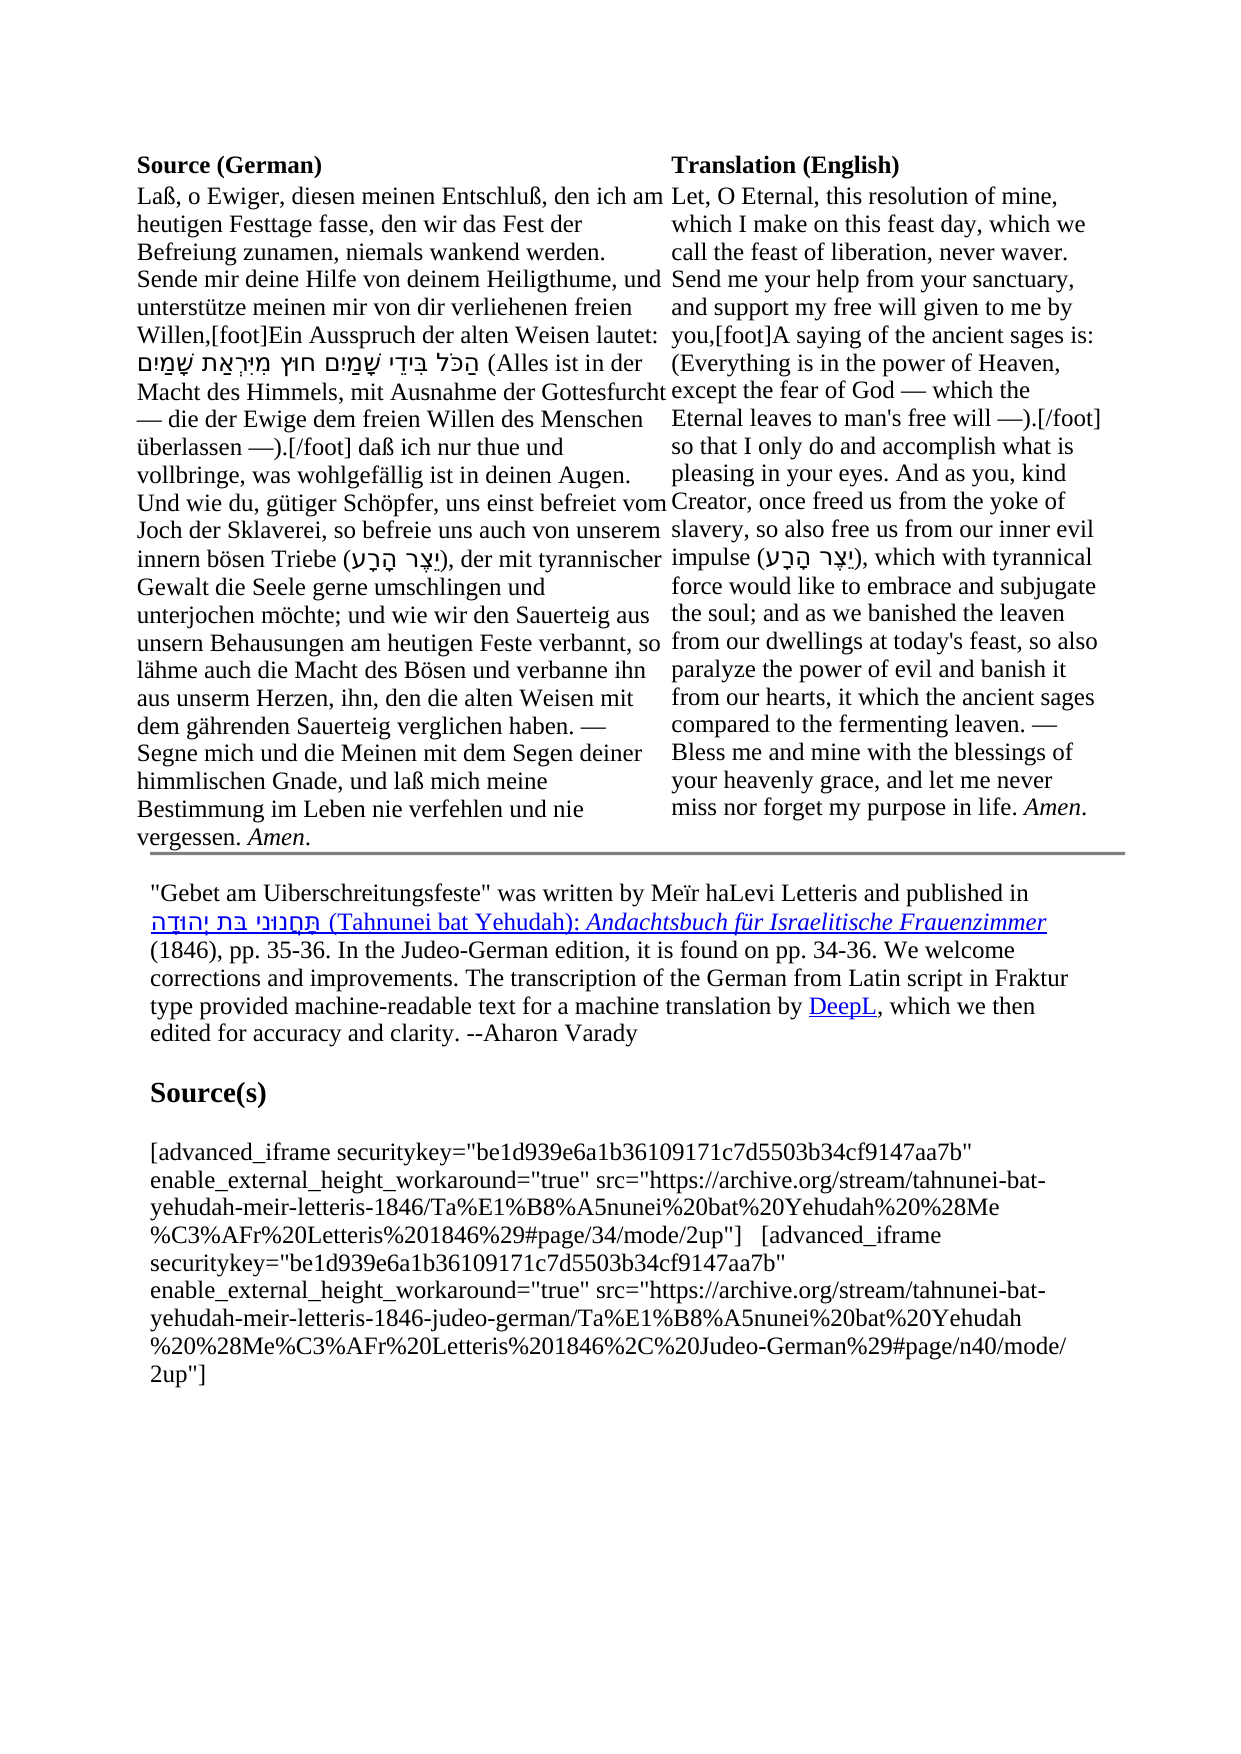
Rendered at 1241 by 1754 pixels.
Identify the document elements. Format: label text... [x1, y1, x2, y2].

text [advanced_iframe securitykey="be1d939e6a1b36109171c7d5503b34cf9147aa7b" enable_external_height_workaround="true" src="https://archive.org/stream/tahnunei-bat-yehudah-meir-letteris-1846/Ta%E1%B8%A5nunei%20bat%20Yehudah%20%28Me%C3%AFr%20Letteris%201846%29#page/34/mode/2up"] [advanced_iframe securitykey="be1d939e6a1b36109171c7d5503b34cf9147aa7b" enable_external_height_workaround="true" src="https://archive.org/stream/tahnunei-bat-yehudah-meir-letteris-1846-judeo-german/Ta%E1%B8%A5nunei%20bat%20Yehudah%20%28Me%C3%AFr%20Letteris%201846%2C%20Judeo-German%29#page/n40/mode/2up"] [150, 1138, 1090, 1387]
subtitle Source(s) [150, 1077, 1090, 1109]
table_cell Let, O Eternal, this resolution of mine, which I make on this feast day, which we call the feast of liberation, never waver. Send me your help from your sanctuary, and support my free will given to me by you,[foot]A saying of the ancient sages is: (Everything is in the power of Heaven, except the fear of God — which the Eternal leaves to man's free will —).[/foot] so that I only do and accomplish what is pleasing in your eyes. And as you, kind Creator, once freed us from the yoke of slavery, so also free us from our inner evil impulse (יֵצֶר הָרָע), which with tyrannical force would like to embrace and subjugate the soul; and as we banished the leaven from our dwellings at today's feast, so also paralyze the power of evil and banish it from our hearts, it which the ancient sages compared to the fermenting leaven. — Bless me and mine with the blessings of your heavenly grace, and let me never miss nor forget my purpose in life. Amen. [670, 181, 1105, 851]
table_header Translation (English) [670, 150, 1105, 181]
text "Gebet am Uiberschreitungsfeste" was written by Meïr haLevi Letteris and published in תָּחֲנוּנֵי בַּת יְהוּדָה (Taḥnunei bat Yehudah): Andachtsbuch für Israelitische Frauenzimmer (1846), pp. 35-36. In the Judeo-German edition, it is found on pp. 34-36. We welcome corrections and improvements. The transcription of the German from Latin script in Fraktur type provided machine-readable text for a machine translation by DeepL, which we then edited for accuracy and clarity. --Aharon Varady [150, 879, 1090, 1047]
table_cell Laß, o Ewiger, diesen meinen Entschluß, den ich am heutigen Festtage fasse, den wir das Fest der Befreiung zunamen, niemals wankend werden. Sende mir deine Hilfe von deinem Heiligthume, und unterstütze meinen mir von dir verliehenen freien Willen,[foot]Ein Ausspruch der alten Weisen lautet: הַכֹּל בִּידֵי שָׁמַיִם חוּץ מִיִּרְאַת שָׁמַיִם (Alles ist in der Macht des Himmels, mit Ausnahme der Gottesfurcht — die der Ewige dem freien Willen des Menschen überlassen —).[/foot] daß ich nur thue und vollbringe, was wohlgefällig ist in deinen Augen. Und wie du, gütiger Schöpfer, uns einst befreiet vom Joch der Sklaverei, so befreie uns auch von unserem innern bösen Triebe (יֵצֶר הָרָע), der mit tyrannischer Gewalt die Seele gerne umschlingen und unterjochen möchte; und wie wir den Sauerteig aus unsern Behausungen am heutigen Feste verbannt, so lähme auch die Macht des Bösen und verbanne ihn aus unserm Herzen, ihn, den die alten Weisen mit dem gährenden Sauerteig verglichen haben. — Segne mich und die Meinen mit dem Segen deiner himmlischen Gnade, und laß mich meine Bestimmung im Leben nie verfehlen und nie vergessen. Amen. [135, 181, 669, 852]
table_header Source (German) [135, 150, 669, 181]
